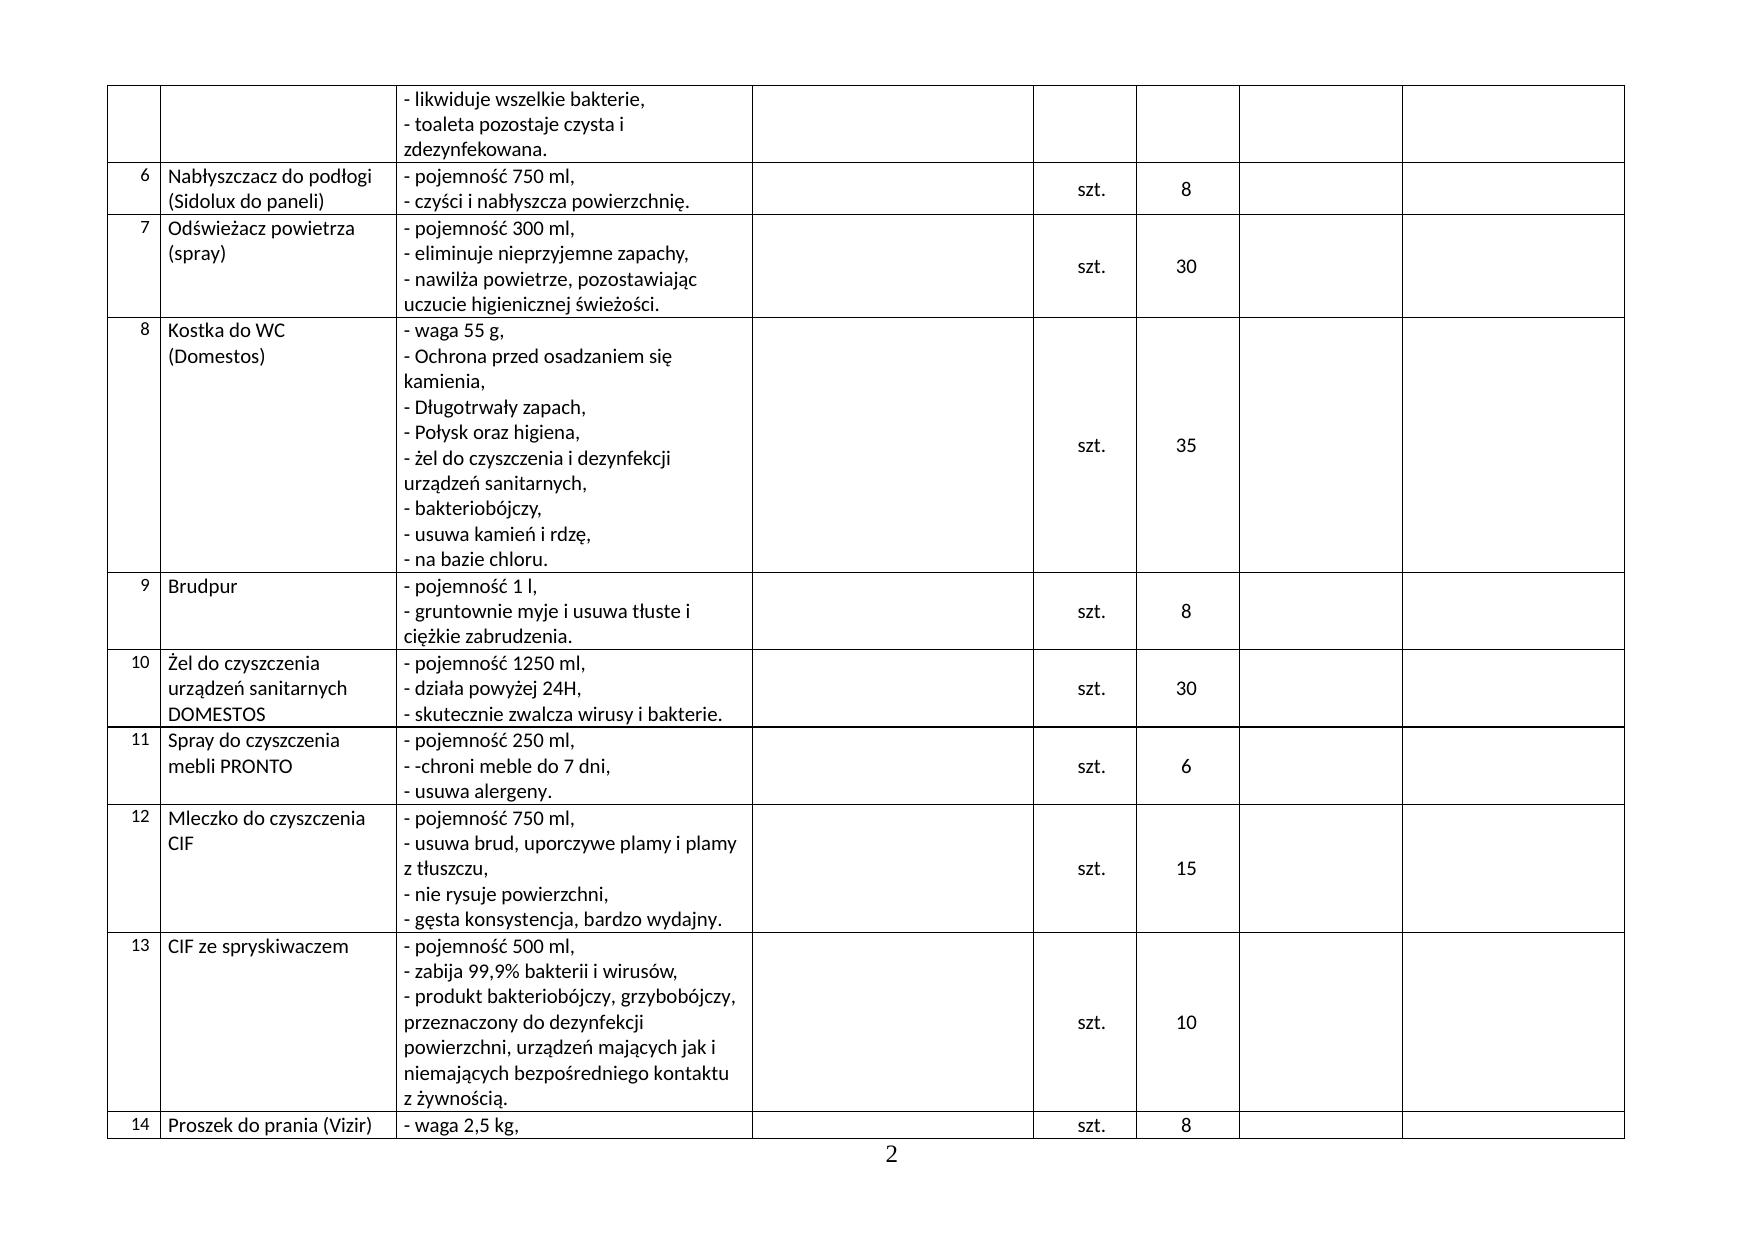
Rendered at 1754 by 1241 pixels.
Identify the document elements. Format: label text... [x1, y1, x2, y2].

table_cell 15 [1137, 805, 1239, 932]
table_cell CIF ze spryskiwaczem [161, 933, 396, 1111]
table_cell 11 [108, 728, 160, 804]
table_cell szt. [1034, 163, 1136, 214]
table_cell Żel do czyszczenia urządzeń sanitarnych DOMESTOS [161, 650, 396, 726]
table_cell [1240, 933, 1402, 1111]
table_cell - pojemność 300 ml, - eliminuje nieprzyjemne zapachy, - nawilża powietrze, pozostawiając uczucie higienicznej świeżości. [397, 215, 752, 317]
table_cell [1240, 318, 1402, 572]
table_cell [1034, 86, 1136, 162]
table_cell [753, 215, 1033, 317]
table_cell 10 [1137, 933, 1239, 1111]
table_cell Mleczko do czyszczenia CIF [161, 805, 396, 932]
table_cell [108, 86, 160, 162]
table_cell [1403, 1112, 1624, 1138]
table_cell [1403, 318, 1624, 572]
table_cell - likwiduje wszelkie bakterie, - toaleta pozostaje czysta i zdezynfekowana. [397, 86, 752, 162]
table_cell 14 [108, 1112, 160, 1138]
table_cell [1403, 728, 1624, 804]
table_cell 10 [108, 650, 160, 726]
table_cell [753, 805, 1033, 932]
table_cell [753, 86, 1033, 162]
table_cell [753, 163, 1033, 214]
table_cell [1403, 163, 1624, 214]
table_cell [1240, 805, 1402, 932]
table_cell [1403, 650, 1624, 726]
table_cell [1403, 805, 1624, 932]
table_cell [1403, 86, 1624, 162]
table_cell - waga 2,5 kg, [397, 1112, 752, 1138]
table_cell Brudpur [161, 573, 396, 649]
table_cell szt. [1034, 933, 1136, 1111]
table_cell 9 [108, 573, 160, 649]
table_cell [753, 650, 1033, 726]
table_cell - pojemność 1 l, - gruntownie myje i usuwa tłuste i ciężkie zabrudzenia. [397, 573, 752, 649]
table_cell szt. [1034, 573, 1136, 649]
table_cell [1240, 650, 1402, 726]
table_cell szt. [1034, 650, 1136, 726]
table_cell - pojemność 750 ml, - czyści i nabłyszcza powierzchnię. [397, 163, 752, 214]
table_cell Nabłyszczacz do podłogi (Sidolux do paneli) [161, 163, 396, 214]
table_cell [753, 318, 1033, 572]
table_cell 8 [1137, 163, 1239, 214]
table_cell szt. [1034, 805, 1136, 932]
table_cell [1240, 86, 1402, 162]
table_cell 6 [108, 163, 160, 214]
table_cell Spray do czyszczenia mebli PRONTO [161, 728, 396, 804]
table_cell 6 [1137, 728, 1239, 804]
table_cell [1240, 728, 1402, 804]
table_cell [753, 728, 1033, 804]
table_cell 8 [1137, 573, 1239, 649]
table_cell [1240, 163, 1402, 214]
table_cell 30 [1137, 650, 1239, 726]
table_cell 8 [1137, 1112, 1239, 1138]
table_cell szt. [1034, 1112, 1136, 1138]
table_cell - pojemność 1250 ml, - działa powyżej 24H, - skutecznie zwalcza wirusy i bakterie. [397, 650, 752, 726]
table_cell [161, 86, 396, 162]
table_cell 35 [1137, 318, 1239, 572]
table_cell Kostka do WC (Domestos) [161, 318, 396, 572]
table_cell [1240, 215, 1402, 317]
table_cell szt. [1034, 318, 1136, 572]
table_cell 12 [108, 805, 160, 932]
table_cell [1240, 1112, 1402, 1138]
table_cell [1403, 215, 1624, 317]
table_cell [1403, 573, 1624, 649]
table_cell - waga 55 g, - Ochrona przed osadzaniem się kamienia, - Długotrwały zapach, - Połysk oraz higiena, - żel do czyszczenia i dezynfekcji urządzeń sanitarnych, - bakteriobójczy, - usuwa kamień i rdzę, - na bazie chloru. [397, 318, 752, 572]
table_cell szt. [1034, 215, 1136, 317]
table_cell [753, 573, 1033, 649]
table_cell - pojemność 250 ml, - -chroni meble do 7 dni, - usuwa alergeny. [397, 728, 752, 804]
table_cell 7 [108, 215, 160, 317]
table_cell Proszek do prania (Vizir) [161, 1112, 396, 1138]
table_cell szt. [1034, 728, 1136, 804]
table_cell - pojemność 750 ml, - usuwa brud, uporczywe plamy i plamy z tłuszczu, - nie rysuje powierzchni, - gęsta konsystencja, bardzo wydajny. [397, 805, 752, 932]
table_cell [753, 933, 1033, 1111]
table_cell 30 [1137, 215, 1239, 317]
table_cell 8 [108, 318, 160, 572]
table_cell Odświeżacz powietrza (spray) [161, 215, 396, 317]
table_cell - pojemność 500 ml, - zabija 99,9% bakterii i wirusów, - produkt bakteriobójczy, grzybobójczy, przeznaczony do dezynfekcji powierzchni, urządzeń mających jak i niemających bezpośredniego kontaktu z żywnością. [397, 933, 752, 1111]
table_cell [1137, 86, 1239, 162]
table_cell [1403, 933, 1624, 1111]
table_cell [1240, 573, 1402, 649]
table_cell [753, 1112, 1033, 1138]
table_cell 13 [108, 933, 160, 1111]
